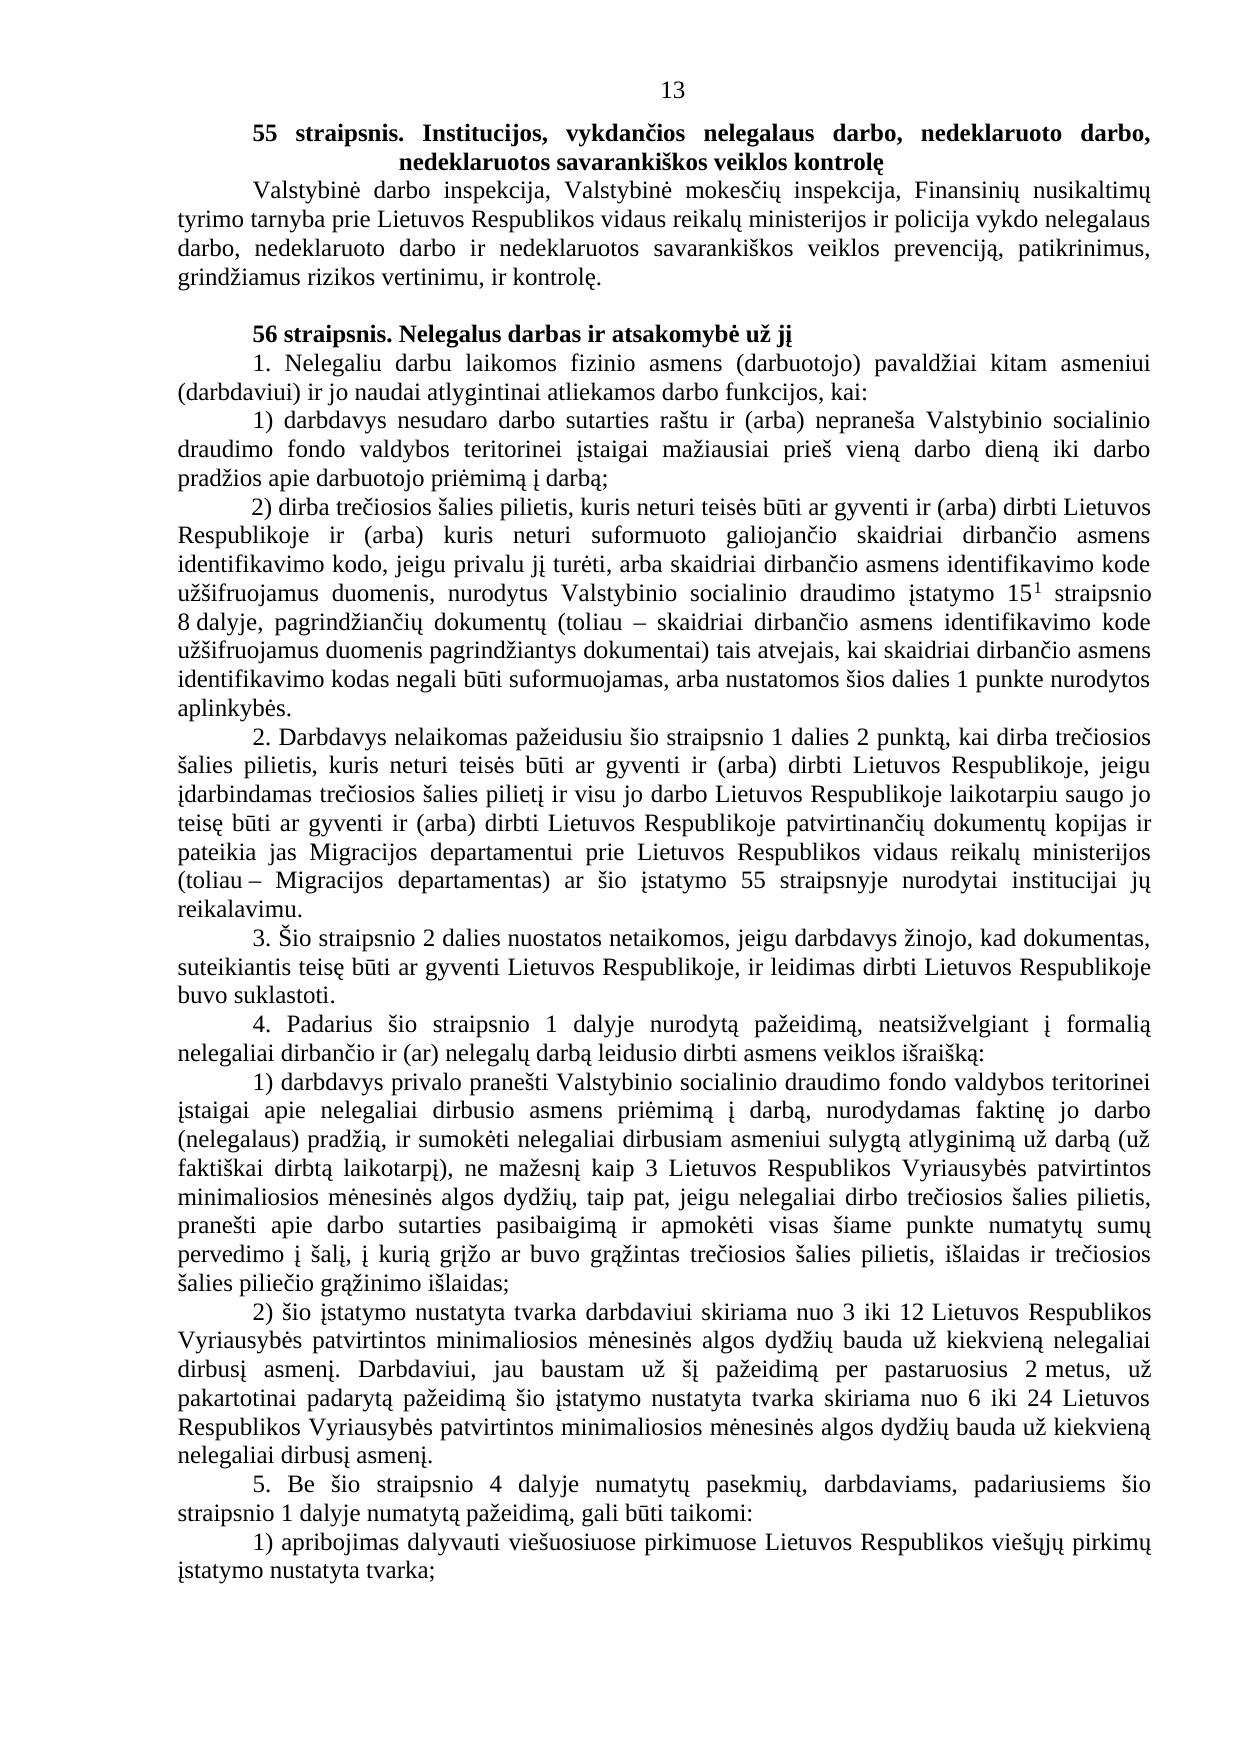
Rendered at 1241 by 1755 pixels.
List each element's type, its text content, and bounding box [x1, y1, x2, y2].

text 3. Šio straipsnio 2 dalies nuostatos netaikomos, jeigu darbdavys žinojo, kad dokumentas, suteikiantis teisę būti ar gyventi Lietuvos Respublikoje, ir leidimas dirbti Lietuvos Respublikoje buvo suklastoti. [177, 923, 1152, 1009]
text 2) šio įstatymo nustatyta tvarka darbdaviui skiriama nuo 3 iki 12 Lietuvos Respublikos Vyriausybės patvirtintos minimaliosios mėnesinės algos dydžių bauda už kiekvieną nelegaliai dirbusį asmenį. Darbdaviui, jau baustam už šį pažeidimą per pastaruosius 2 metus, už pakartotinai padarytą pažeidimą šio įstatymo nustatyta tvarka skiriama nuo 6 iki 24 Lietuvos Respublikos Vyriausybės patvirtintos minimaliosios mėnesinės algos dydžių bauda už kiekvieną nelegaliai dirbusį asmenį. [177, 1297, 1152, 1469]
text 1. Nelegaliu darbu laikomos fizinio asmens (darbuotojo) pavaldžiai kitam asmeniui (darbdaviui) ir jo naudai atlygintinai atliekamos darbo funkcijos, kai: [177, 348, 1152, 406]
text 4. Padarius šio straipsnio 1 dalyje nurodytą pažeidimą, neatsižvelgiant į formalią nelegaliai dirbančio ir (ar) nelegalų darbą leidusio dirbti asmens veiklos išraišką: [177, 1009, 1152, 1067]
text 1) apribojimas dalyvauti viešuosiuose pirkimuose Lietuvos Respublikos viešųjų pirkimų įstatymo nustatyta tvarka; [177, 1527, 1152, 1584]
text 55 straipsnis. Institucijos, vykdančios nelegalaus darbo, nedeklaruoto darbo, nedeklaruotos savarankiškos veiklos kontrolę [252, 118, 1152, 176]
text 1) darbdavys privalo pranešti Valstybinio socialinio draudimo fondo valdybos teritorinei įstaigai apie nelegaliai dirbusio asmens priėmimą į darbą, nurodydamas faktinę jo darbo (nelegalaus) pradžią, ir sumokėti nelegaliai dirbusiam asmeniui sulygtą atlyginimą už darbą (už faktiškai dirbtą laikotarpį), ne mažesnį kaip 3 Lietuvos Respublikos Vyriausybės patvirtintos minimaliosios mėnesinės algos dydžių, taip pat, jeigu nelegaliai dirbo trečiosios šalies pilietis, pranešti apie darbo sutarties pasibaigimą ir apmokėti visas šiame punkte numatytų sumų pervedimo į šalį, į kurią grįžo ar buvo grąžintas trečiosios šalies pilietis, išlaidas ir trečiosios šalies piliečio grąžinimo išlaidas; [177, 1067, 1152, 1297]
text 2) dirba trečiosios šalies pilietis, kuris neturi teisės būti ar gyventi ir (arba) dirbti Lietuvos Respublikoje ir (arba) kuris neturi suformuoto galiojančio skaidriai dirbančio asmens identifikavimo kodo, jeigu privalu jį turėti, arba skaidriai dirbančio asmens identifikavimo kode užšifruojamus duomenis, nurodytus Valstybinio socialinio draudimo įstatymo 151 straipsnio 8 dalyje, pagrindžiančių dokumentų (toliau – skaidriai dirbančio asmens identifikavimo kode užšifruojamus duomenis pagrindžiantys dokumentai) tais atvejais, kai skaidriai dirbančio asmens identifikavimo kodas negali būti suformuojamas, arba nustatomos šios dalies 1 punkte nurodytos aplinkybės. [177, 492, 1152, 722]
text 56 straipsnis. Nelegalus darbas ir atsakomybė už jį [177, 319, 1152, 348]
text 5. Be šio straipsnio 4 dalyje numatytų pasekmių, darbdaviams, padariusiems šio straipsnio 1 dalyje numatytą pažeidimą, gali būti taikomi: [177, 1469, 1152, 1527]
text 2. Darbdavys nelaikomas pažeidusiu šio straipsnio 1 dalies 2 punktą, kai dirba trečiosios šalies pilietis, kuris neturi teisės būti ar gyventi ir (arba) dirbti Lietuvos Respublikoje, jeigu įdarbindamas trečiosios šalies pilietį ir visu jo darbo Lietuvos Respublikoje laikotarpiu saugo jo teisę būti ar gyventi ir (arba) dirbti Lietuvos Respublikoje patvirtinančių dokumentų kopijas ir pateikia jas Migracijos departamentui prie Lietuvos Respublikos vidaus reikalų ministerijos (toliau – Migracijos departamentas) ar šio įstatymo 55 straipsnyje nurodytai institucijai jų reikalavimu. [177, 722, 1152, 923]
text Valstybinė darbo inspekcija, Valstybinė mokesčių inspekcija, Finansinių nusikaltimų tyrimo tarnyba prie Lietuvos Respublikos vidaus reikalų ministerijos ir policija vykdo nelegalaus darbo, nedeklaruoto darbo ir nedeklaruotos savarankiškos veiklos prevenciją, patikrinimus, grindžiamus rizikos vertinimu, ir kontrolę. [177, 176, 1152, 291]
text 1) darbdavys nesudaro darbo sutarties raštu ir (arba) nepraneša Valstybinio socialinio draudimo fondo valdybos teritorinei įstaigai mažiausiai prieš vieną darbo dieną iki darbo pradžios apie darbuotojo priėmimą į darbą; [177, 406, 1152, 492]
